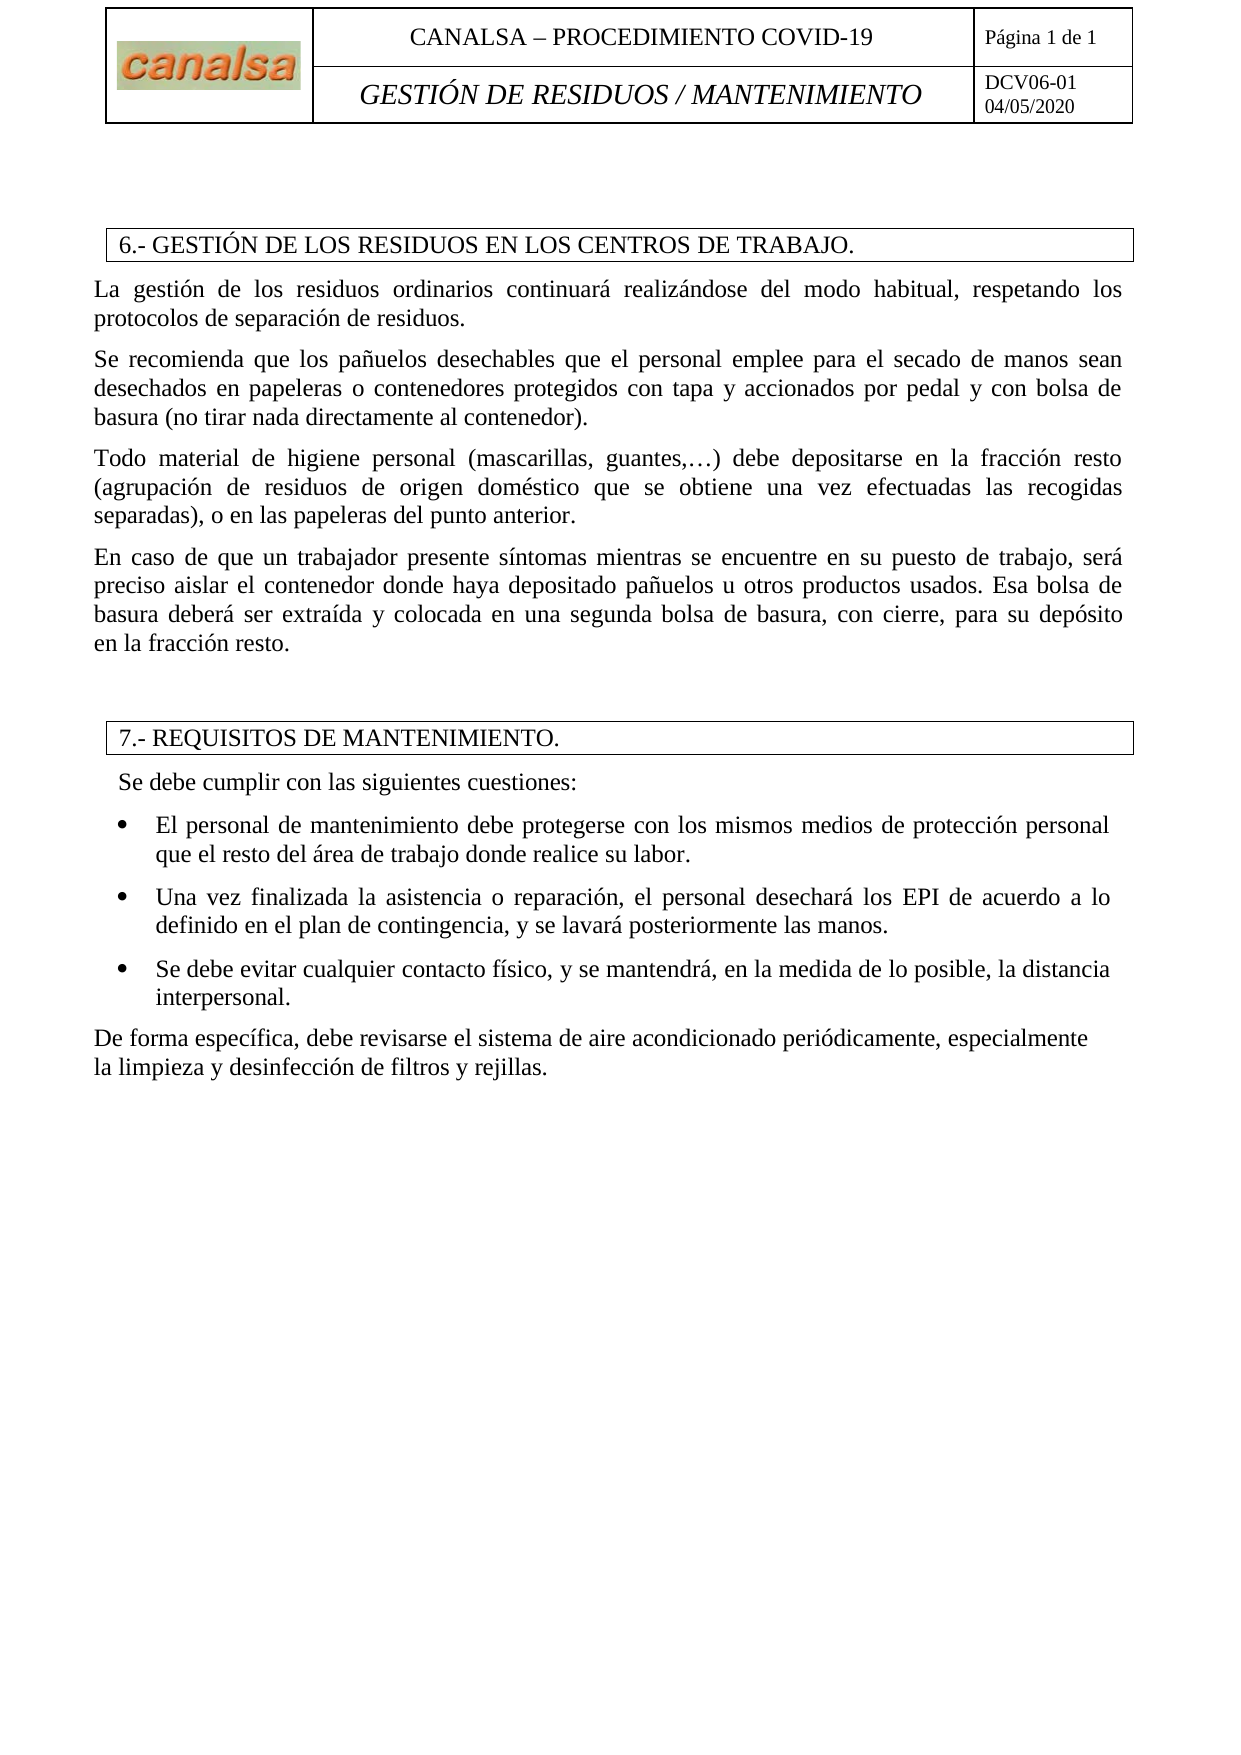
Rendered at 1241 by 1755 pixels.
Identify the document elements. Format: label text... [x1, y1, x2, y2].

table_header [107, 9, 312, 122]
text Todo material de higiene personal (mascarillas, guantes,…) debe depositarse en la fracción resto (agrupación de residuos de origen doméstico que se obtiene una vez efectuadas las recogidas separadas), o en las papeleras del punto anterior. [94, 443, 1123, 529]
table_cell DCV06-01 04/05/2020 [975, 67, 1132, 122]
text De forma específica, debe revisarse el sistema de aire acondicionado periódicamente, especialmente la limpieza y desinfección de filtros y rejillas. [94, 1023, 1123, 1081]
text En caso de que un trabajador presente síntomas mientras se encuentre en su puesto de trabajo, será preciso aislar el contenedor donde haya depositado pañuelos u otros productos usados. Esa bolsa de basura deberá ser extraída y colocada en una segunda bolsa de basura, con cierre, para su depósito en la fracción resto. [94, 542, 1123, 657]
text 6.- GESTIÓN DE LOS RESIDUOS EN LOS CENTROS DE TRABAJO. [118, 231, 1133, 259]
text Se recomienda que los pañuelos desechables que el personal emplee para el secado de manos sean desechados en papeleras o contenedores protegidos con tapa y accionados por pedal y con bolsa de basura (no tirar nada directamente al contenedor). [94, 344, 1122, 431]
text La gestión de los residuos ordinarios continuará realizándose del modo habitual, respetando los protocolos de separación de residuos. [94, 274, 1122, 332]
list Una vez finalizada la asistencia o reparación, el personal desechará los EPI de acuerdo a lo definido en el plan de contingencia, y se lavará posteriormente las manos. [118, 882, 1122, 939]
table_header CANALSA – PROCEDIMIENTO COVID-19 [314, 9, 973, 66]
list El personal de mantenimiento debe protegerse con los mismos medios de protección personal que el resto del área de trabajo donde realice su labor. [118, 811, 1123, 868]
text 7.- REQUISITOS DE MANTENIMIENTO. [118, 723, 1133, 752]
table_header Página 1 de 1 [975, 9, 1132, 66]
list Se debe evitar cualquier contacto físico, y se mantendrá, en la medida de lo posible, la distancia interpersonal. [118, 954, 1122, 1011]
text Se debe cumplir con las siguientes cuestiones: [118, 767, 1145, 796]
table_cell GESTIÓN DE RESIDUOS / MANTENIMIENTO [314, 67, 973, 122]
